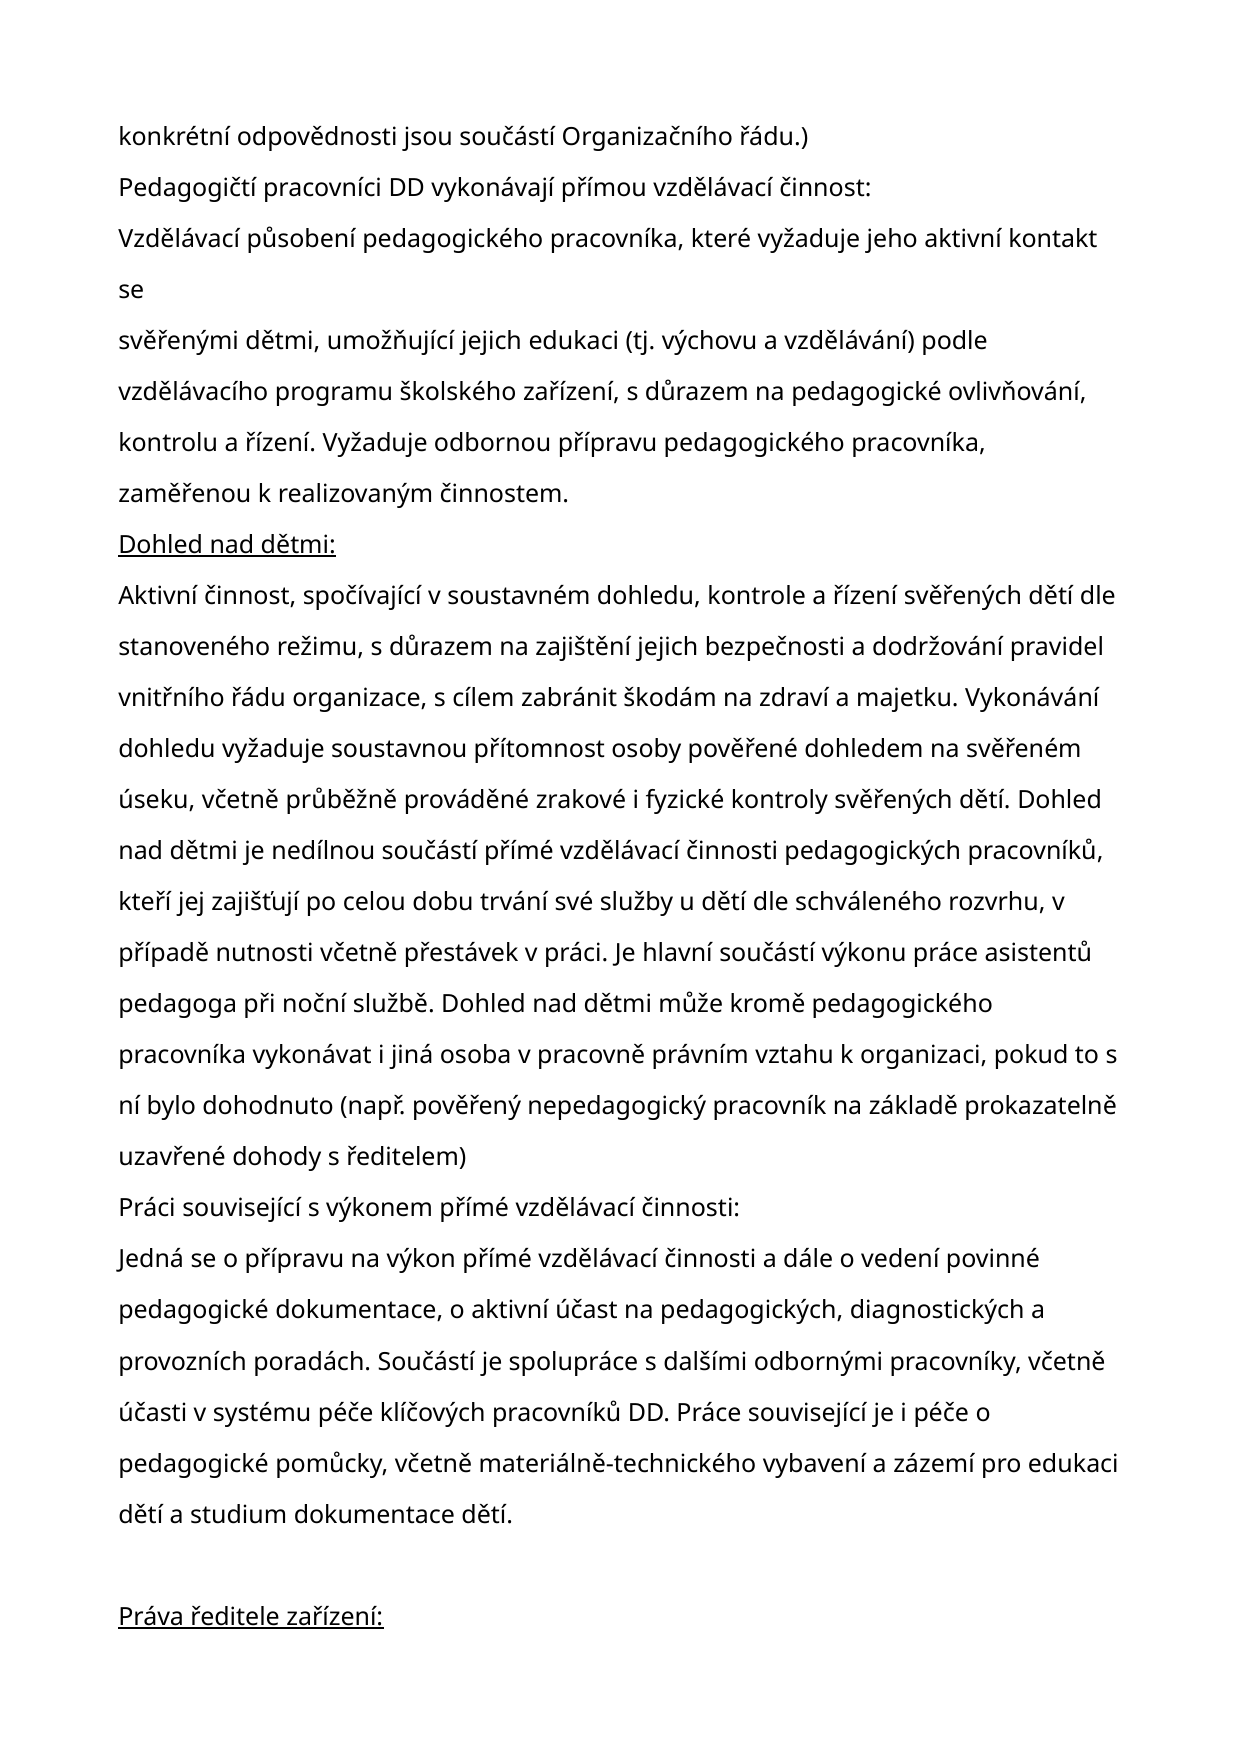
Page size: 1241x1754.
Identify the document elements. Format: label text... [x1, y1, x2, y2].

text Aktivní činnost, spočívající v soustavném dohledu, kontrole a řízení svěřených dětí dle stanoveného režimu, s důrazem na zajištění jejich bezpečnosti a dodržování pravidel vnitřního řádu organizace, s cílem zabránit škodám na zdraví a majetku. Vykonávání dohledu vyžaduje soustavnou přítomnost osoby pověřené dohledem na svěřeném úseku, včetně průběžně prováděné zrakové i fyzické kontroly svěřených dětí. Dohled nad dětmi je nedílnou součástí přímé vzdělávací činnosti pedagogických pracovníků, kteří jej zajišťují po celou dobu trvání své služby u dětí dle schváleného rozvrhu, v případě nutnosti včetně přestávek v práci. Je hlavní součástí výkonu práce asistentů pedagoga při noční službě. Dohled nad dětmi může kromě pedagogického pracovníka vykonávat i jiná osoba v pracovně právním vztahu k organizaci, pokud to s ní bylo dohodnuto (např. pověřený nepedagogický pracovník na základě prokazatelně uzavřené dohody s ředitelem) [118, 577, 1122, 1173]
text konkrétní odpovědnosti jsou součástí Organizačního řádu.) [118, 118, 1122, 152]
text Práva ředitele zařízení: [118, 1598, 1122, 1632]
text Práci související s výkonem přímé vzdělávací činnosti: [118, 1190, 1122, 1224]
text Pedagogičtí pracovníci DD vykonávají přímou vzdělávací činnost: [118, 169, 1122, 203]
text Dohled nad dětmi: [118, 526, 1122, 561]
text svěřenými dětmi, umožňující jejich edukaci (tj. výchovu a vzdělávání) podle vzdělávacího programu školského zařízení, s důrazem na pedagogické ovlivňování, kontrolu a řízení. Vyžaduje odbornou přípravu pedagogického pracovníka, zaměřenou k realizovaným činnostem. [118, 322, 1122, 509]
text Jedná se o přípravu na výkon přímé vzdělávací činnosti a dále o vedení povinné pedagogické dokumentace, o aktivní účast na pedagogických, diagnostických a provozních poradách. Součástí je spolupráce s dalšími odbornými pracovníky, včetně účasti v systému péče klíčových pracovníků DD. Práce související je i péče o pedagogické pomůcky, včetně materiálně-technického vybavení a zázemí pro edukaci dětí a studium dokumentace dětí. [118, 1241, 1122, 1530]
text Vzdělávací působení pedagogického pracovníka, které vyžaduje jeho aktivní kontakt se [118, 220, 1122, 305]
